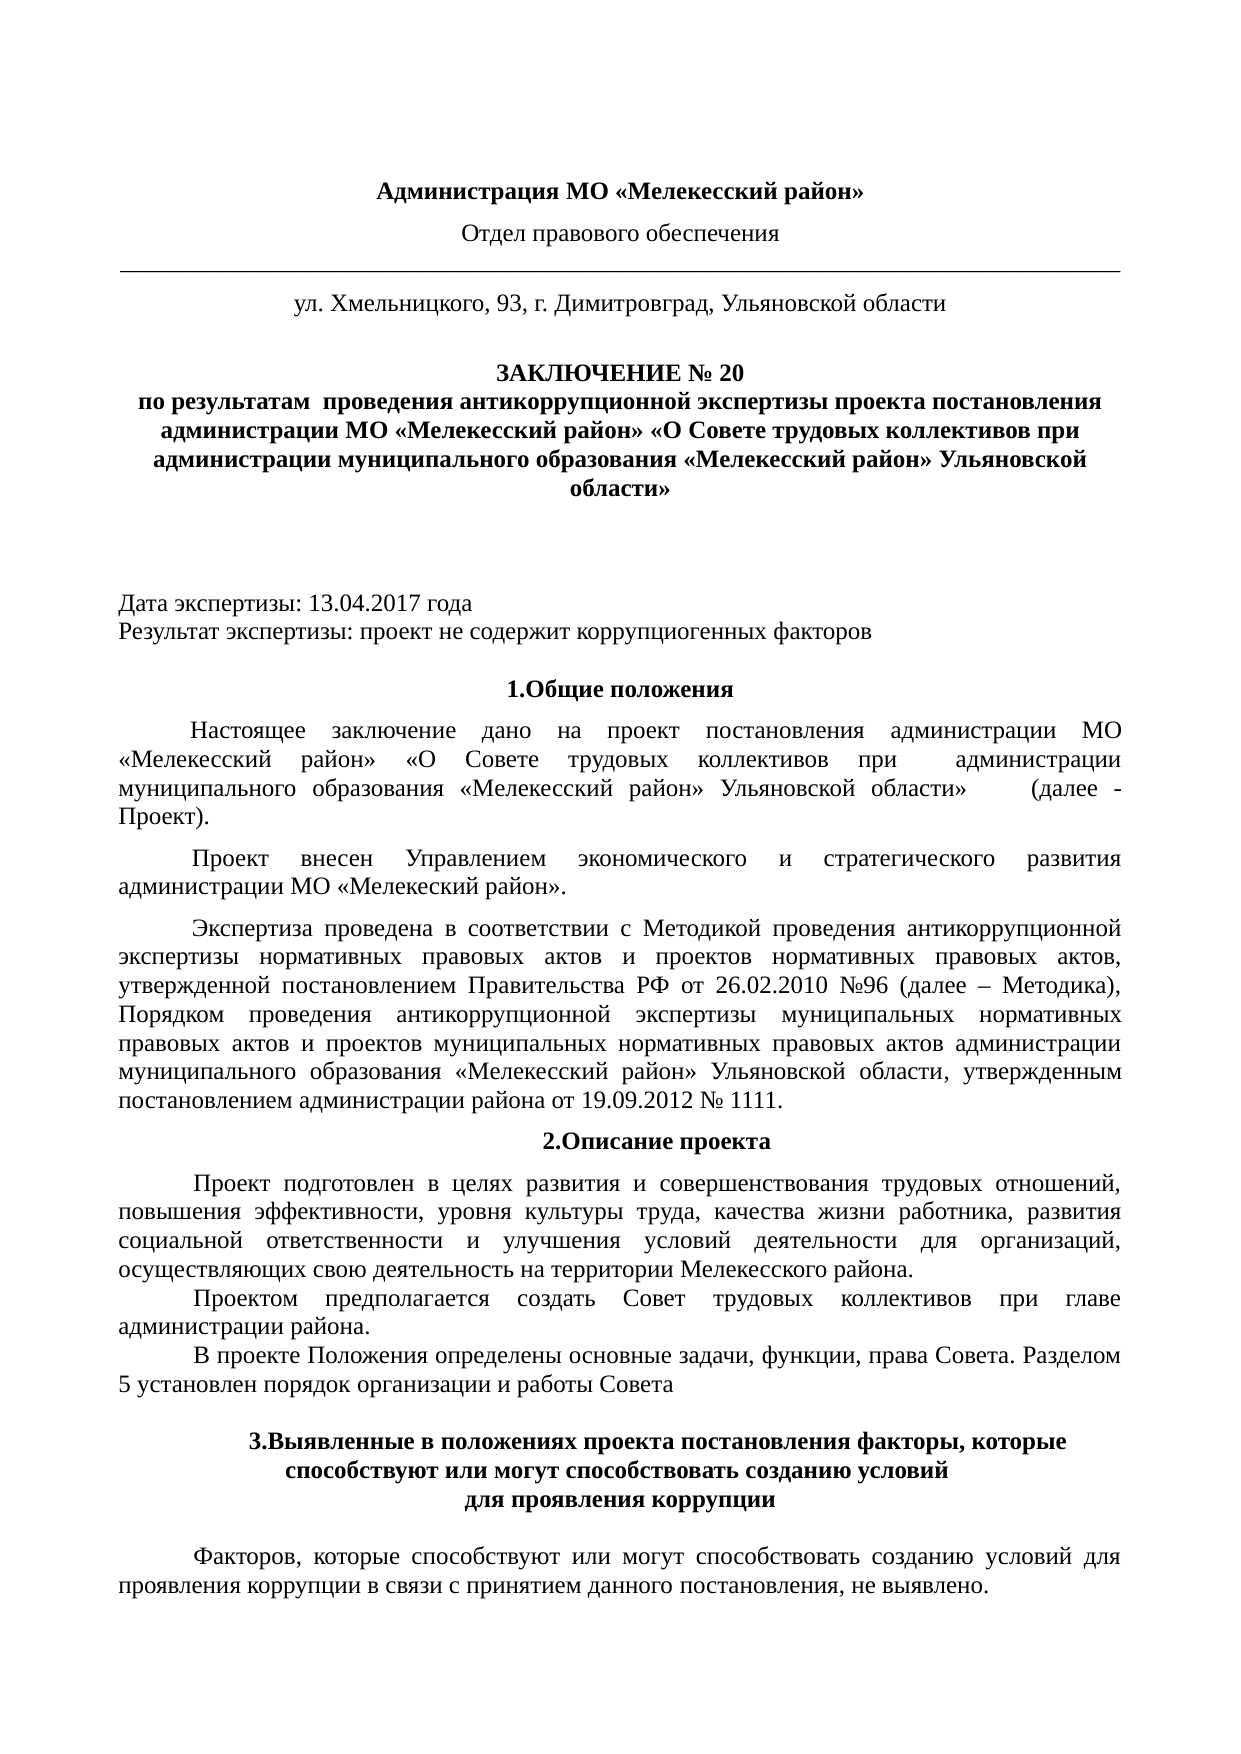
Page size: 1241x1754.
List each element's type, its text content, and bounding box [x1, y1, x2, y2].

text 1.Общие положения [118, 674, 1122, 703]
text ________________________________________________________________________________ [118, 246, 1122, 275]
text ул. Хмельницкого, 93, г. Димитровград, Ульяновской области [118, 288, 1122, 316]
text Проектом предполагается создать Совет трудовых коллективов при главе администрации района. [118, 1283, 1122, 1340]
text В проекте Положения определены основные задачи, функции, права Совета. Разделом 5 установлен порядок организации и работы Совета [118, 1340, 1122, 1398]
text для проявления коррупции [118, 1484, 1122, 1513]
text 2.Описание проекта [118, 1126, 1122, 1155]
text 3.Выявленные в положениях проекта постановления факторы, которые способствуют или могут способствовать созданию условий [118, 1426, 1122, 1484]
text ЗАКЛЮЧЕНИЕ № 20 [118, 358, 1122, 386]
text Настоящее заключение дано на проект постановления администрации МО «Мелекесский район» «О Совете трудовых коллективов при администрации муниципального образования «Мелекесский район» Ульяновской области» (далее - Проект). [118, 715, 1122, 830]
text Проект внесен Управлением экономического и стратегического развития администрации МО «Мелекеский район». [118, 843, 1122, 900]
text Экспертиза проведена в соответствии с Методикой проведения антикоррупционной экспертизы нормативных правовых актов и проектов нормативных правовых актов, утвержденной постановлением Правительства РФ от 26.02.2010 №96 (далее – Методика), Порядком проведения антикоррупционной экспертизы муниципальных нормативных правовых актов и проектов муниципальных нормативных правовых актов администрации муниципального образования «Мелекесский район» Ульяновской области, утвержденным постановлением администрации района от 19.09.2012 № 1111. [118, 913, 1122, 1114]
text Дата экспертизы: 13.04.2017 года Результат экспертизы: проект не содержит коррупциогенных факторов [118, 588, 1122, 645]
text Отдел правового обеспечения [118, 218, 1122, 246]
text Проект подготовлен в целях развития и совершенствования трудовых отношений, повышения эффективности, уровня культуры труда, качества жизни работника, развития социальной ответственности и улучшения условий деятельности для организаций, осуществляющих свою деятельность на территории Мелекесского района. [118, 1168, 1122, 1283]
text по результатам проведения антикоррупционной экспертизы проекта постановления администрации МО «Мелекесский район» «О Совете трудовых коллективов при администрации муниципального образования «Мелекесский район» Ульяновской области» [118, 386, 1122, 501]
text Администрация МО «Мелекесский район» [118, 176, 1122, 205]
text Факторов, которые способствуют или могут способствовать созданию условий для проявления коррупции в связи с принятием данного постановления, не выявлено. [118, 1541, 1122, 1599]
